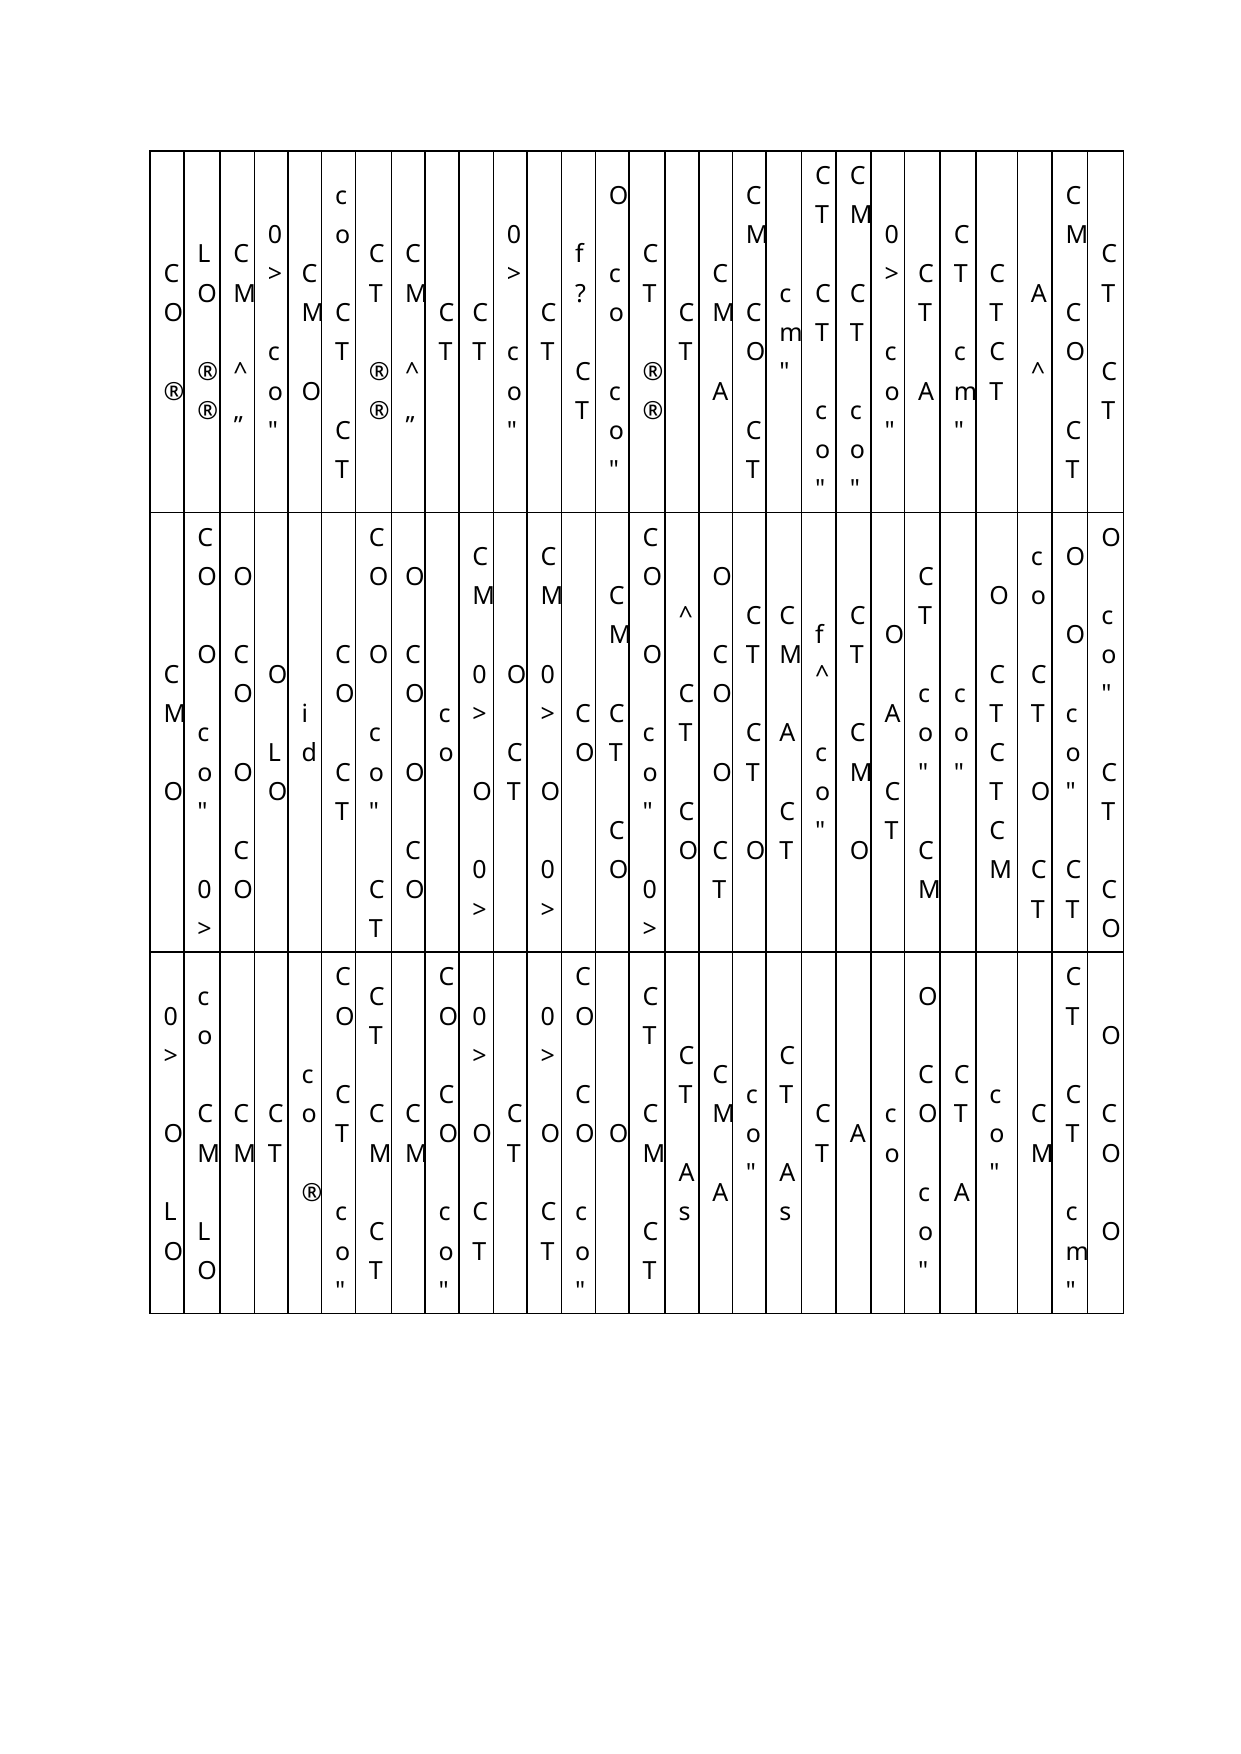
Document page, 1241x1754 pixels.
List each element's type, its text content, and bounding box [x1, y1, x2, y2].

table_cell CM 0> O 0> [460, 513, 493, 951]
table_cell CO CO co" [426, 953, 458, 1313]
table_cell 0> O CT [528, 953, 561, 1313]
table_header CT [528, 152, 561, 511]
table_cell ^ CT CO [666, 513, 698, 951]
table_header cm" [767, 152, 801, 511]
table_cell O CO O CT [700, 513, 732, 951]
table_header CM CO CT [1053, 152, 1087, 511]
table_cell 0> O LO [151, 953, 183, 1313]
table_header CT [426, 152, 458, 511]
table_cell O [596, 953, 628, 1313]
table_cell CM A CT [767, 513, 801, 951]
table_cell co" [733, 953, 765, 1313]
table_header Α ^ [1018, 152, 1051, 511]
table_cell co" [977, 953, 1017, 1313]
table_header CM ^„ [221, 152, 254, 511]
table_header CT [460, 152, 493, 511]
table_cell CT CT cm" [1053, 953, 1087, 1313]
table_cell CM [1018, 953, 1051, 1313]
table_header CT cm" [941, 152, 975, 511]
table_cell O CT [494, 513, 526, 951]
table_header 0> co" [872, 152, 904, 511]
table_header CT CT [1088, 152, 1123, 511]
table_cell co CT O CT [1018, 513, 1051, 951]
table_cell CM A [700, 953, 732, 1313]
table_cell O A CT [872, 513, 904, 951]
table_header LO ®® [185, 152, 219, 511]
table_header CO ® [151, 152, 183, 511]
table_header CM Ο [289, 152, 321, 511]
table_cell O co" CT CO [1088, 513, 1123, 951]
table_cell A [837, 953, 870, 1313]
table_cell co ® [289, 953, 321, 1313]
table_cell CM [392, 953, 424, 1313]
table_cell CT As [767, 953, 801, 1313]
table_cell CT CM CT [630, 953, 664, 1313]
table_cell CT As [666, 953, 698, 1313]
table_cell CT [802, 953, 835, 1313]
table_cell O CO O [1088, 953, 1123, 1313]
table_cell CO O co" CT [356, 513, 391, 951]
table_header f? CT [562, 152, 595, 511]
table_cell CM Ο [151, 513, 183, 951]
table_cell CO CO co" [562, 953, 595, 1313]
table_cell O CO O CO [392, 513, 424, 951]
table_header O co co" [596, 152, 628, 511]
table_header CT CT [977, 152, 1017, 511]
table_cell CO [562, 513, 595, 951]
table_cell CT co" CM [905, 513, 939, 951]
table_cell O CT CT CM [977, 513, 1017, 951]
table_header 0> co" [255, 152, 287, 511]
table_cell CO O co" 0> [630, 513, 664, 951]
table_cell 0> O CT [460, 953, 493, 1313]
table_cell O CO co" [905, 953, 939, 1313]
table_cell CT CM CT [356, 953, 391, 1313]
table_header co CT CT [322, 152, 355, 511]
table_header CT A [905, 152, 939, 511]
table_header CM CO CT [733, 152, 765, 511]
table_header CT ®® [356, 152, 391, 511]
table_header CT ®® [630, 152, 664, 511]
table_cell co [426, 513, 458, 951]
table_cell CM CT CO [596, 513, 628, 951]
table_cell O O co" CT [1053, 513, 1087, 951]
table_cell CO CT co" [322, 953, 355, 1313]
table_cell CO O co" 0> [185, 513, 219, 951]
table_header CM CT co" [837, 152, 870, 511]
table_cell co" [941, 513, 975, 951]
table_cell co [872, 953, 904, 1313]
table_cell CO CT [322, 513, 355, 951]
table_header CT CT co" [802, 152, 835, 511]
table_cell co CM LO [185, 953, 219, 1313]
table_header CT [666, 152, 698, 511]
table_header 0> co" [494, 152, 526, 511]
table_cell O LO [255, 513, 287, 951]
table_cell CT A [941, 953, 975, 1313]
table_cell CT [255, 953, 287, 1313]
table_header CM ^„ [392, 152, 424, 511]
table_cell f^ co" [802, 513, 835, 951]
table_cell id [289, 513, 321, 951]
table_cell CT CM O [837, 513, 870, 951]
table_cell O CO O CO [221, 513, 254, 951]
table_cell CM [221, 953, 254, 1313]
table_header CM A [700, 152, 732, 511]
table_cell CT CT O [733, 513, 765, 951]
table_cell CT [494, 953, 526, 1313]
table_cell CM 0> O 0> [528, 513, 561, 951]
